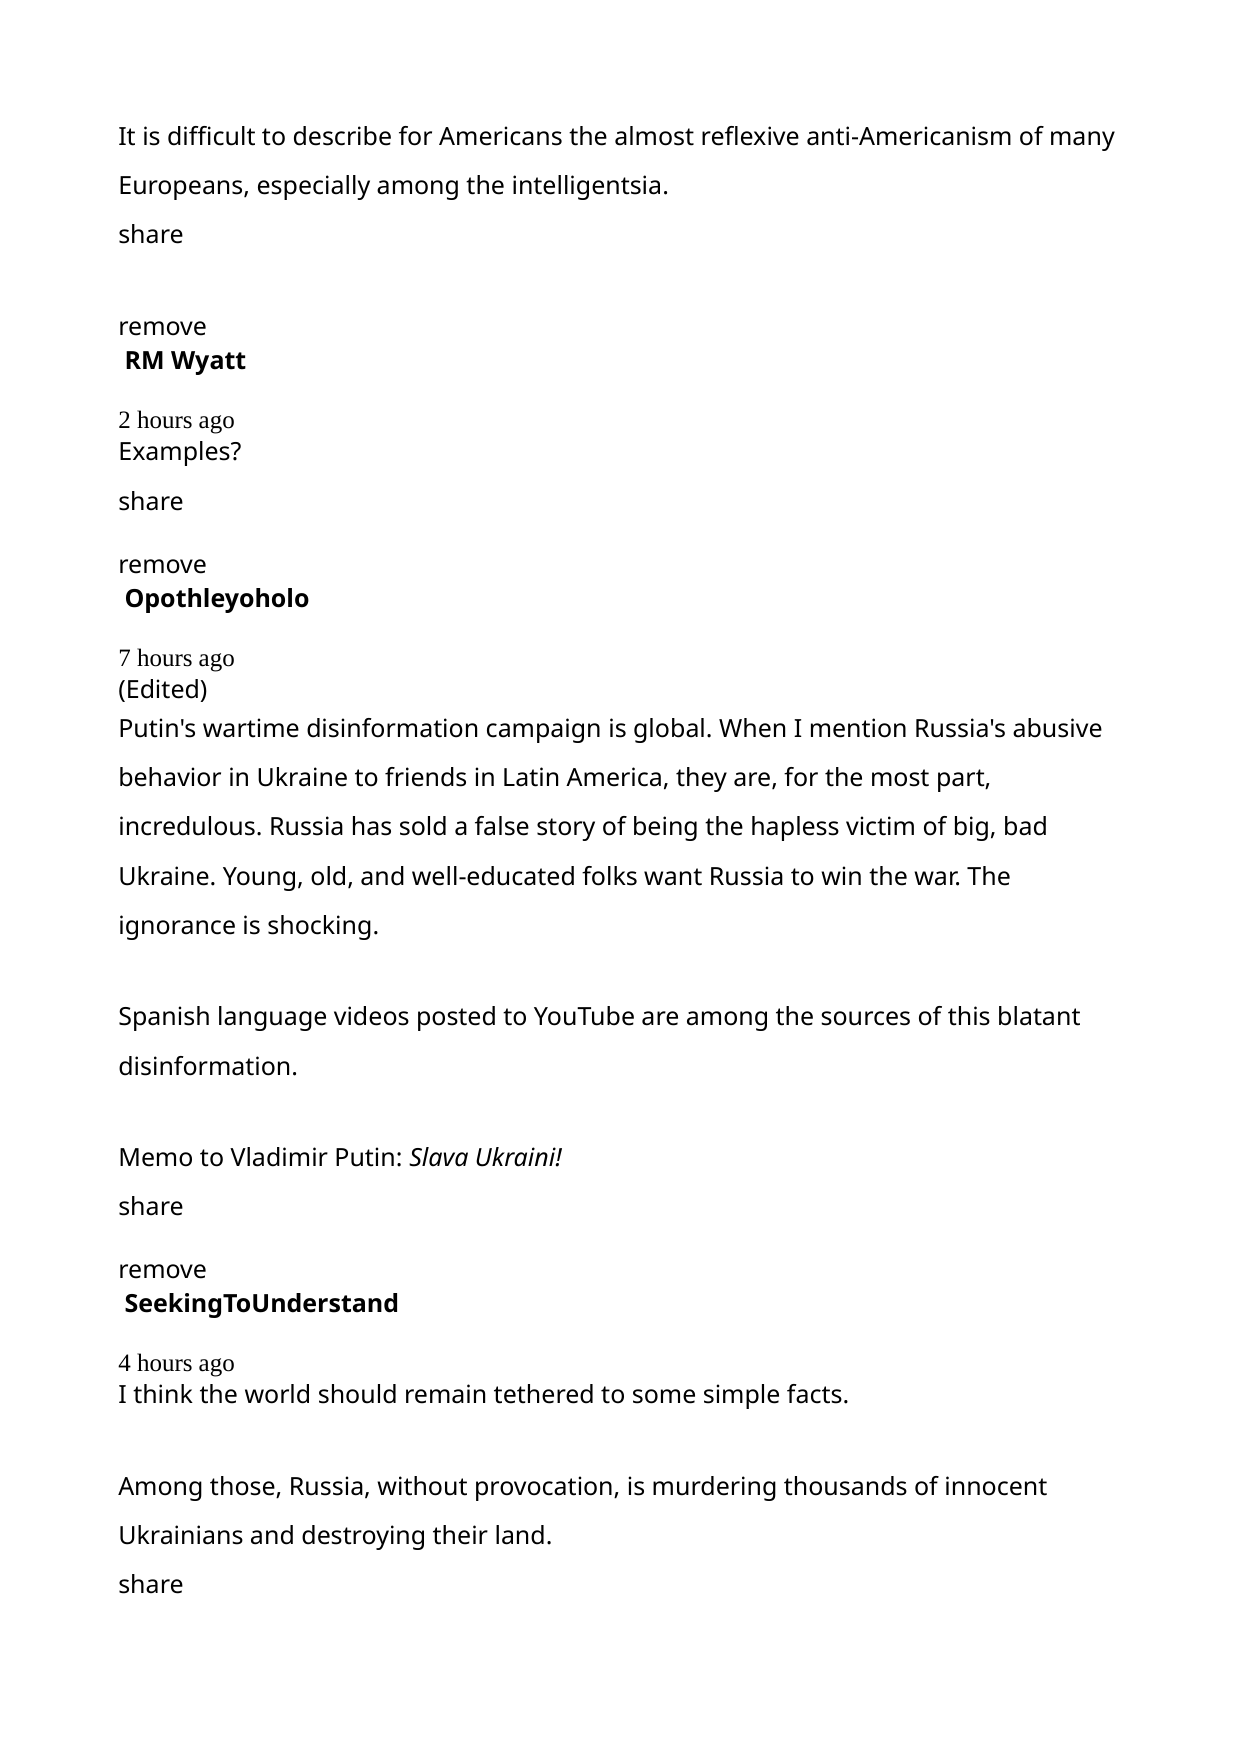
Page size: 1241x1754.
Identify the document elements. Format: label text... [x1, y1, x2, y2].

text Opothleyoholo [124, 580, 1122, 614]
text SeekingToUnderstand [124, 1286, 1122, 1319]
text 4 hours ago [118, 1348, 1122, 1377]
text share [118, 483, 1122, 517]
text remove [118, 308, 1122, 342]
text I think the world should remain tethered to some simple facts. [118, 1377, 1122, 1411]
text 2 hours ago [118, 405, 1122, 434]
text 7 hours ago [118, 643, 1122, 672]
text remove [118, 1251, 1122, 1286]
text (Edited) [118, 672, 1122, 706]
text It is difficult to describe for Americans the almost reflexive anti-Americanism of many Europeans, especially among the intelligentsia. [118, 118, 1122, 202]
text Examples? [118, 434, 1122, 468]
text Spanish language videos posted to YouTube are among the sources of this blatant disinformation. [118, 999, 1122, 1082]
text RM Wyatt [124, 342, 1122, 377]
text Memo to Vladimir Putin: Slava Ukraini! [118, 1139, 1122, 1173]
text Putin's wartime disinformation campaign is global. When I mention Russia's abusive behavior in Ukraine to friends in Latin America, they are, for the most part, incredulous. Russia has sold a false story of being the hapless victim of big, bad Ukraine. Young, old, and well-educated folks want Russia to win the war. The ignorance is shocking. [118, 710, 1122, 942]
text share [118, 1189, 1122, 1223]
text share [118, 1567, 1122, 1601]
text share [118, 217, 1122, 251]
text remove [118, 546, 1122, 580]
text Among those, Russia, without provocation, is murdering thousands of innocent Ukrainians and destroying their land. [118, 1468, 1122, 1552]
